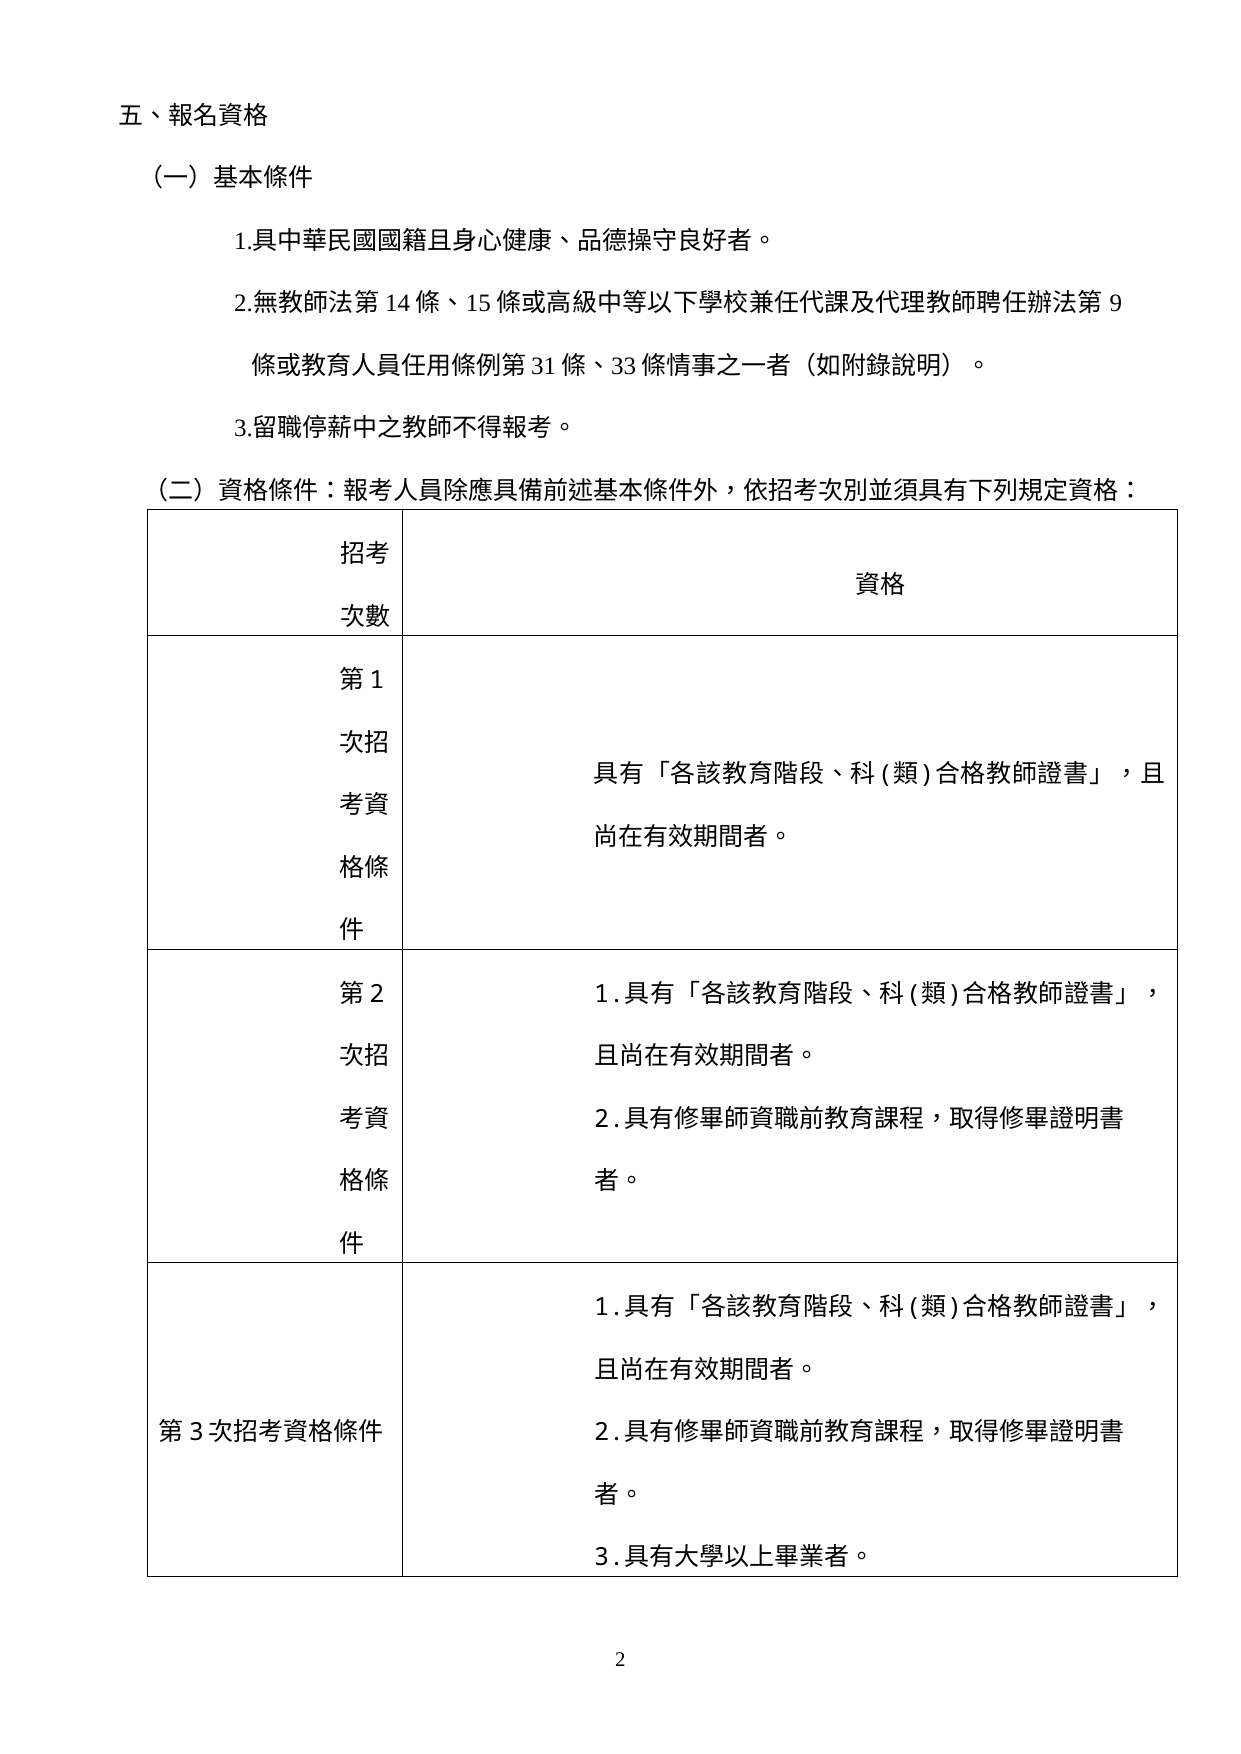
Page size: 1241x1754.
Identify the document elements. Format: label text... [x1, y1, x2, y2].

text （一）基本條件 [118, 134, 1122, 197]
table_cell 第3次招考資格條件 [148, 1263, 402, 1576]
text 2.無教師法第14條、15條或高級中等以下學校兼任代課及代理教師聘任辦法第9條或教育人員任用條例第31條、33條情事之一者（如附錄說明）。 [234, 259, 1122, 384]
text 五、報名資格 [118, 72, 1122, 134]
table_cell 具有「各該教育階段、科(類)合格教師證書」，且尚在有效期間者。 [403, 636, 1177, 949]
text 1.具中華民國國籍且身心健康、品德操守良好者。 [221, 197, 1122, 259]
table_cell 第1次招考資格條件 [148, 636, 402, 949]
table_cell 1.具有「各該教育階段、科(類)合格教師證書」，且尚在有效期間者。 2.具有修畢師資職前教育課程，取得修畢證明書者。 [403, 950, 1177, 1262]
table_cell 1.具有「各該教育階段、科(類)合格教師證書」，且尚在有效期間者。 2.具有修畢師資職前教育課程，取得修畢證明書者。 3.具有大學以上畢業者。 [403, 1263, 1177, 1576]
text （二）資格條件：報考人員除應具備前述基本條件外，依招考次別並須具有下列規定資格： [118, 447, 1122, 509]
text 3.留職停薪中之教師不得報考。 [221, 384, 1122, 447]
table_header 資格 [403, 510, 1177, 635]
table_cell 第2次招考資格條件 [148, 950, 402, 1262]
table_header 招考次數 [148, 510, 402, 635]
